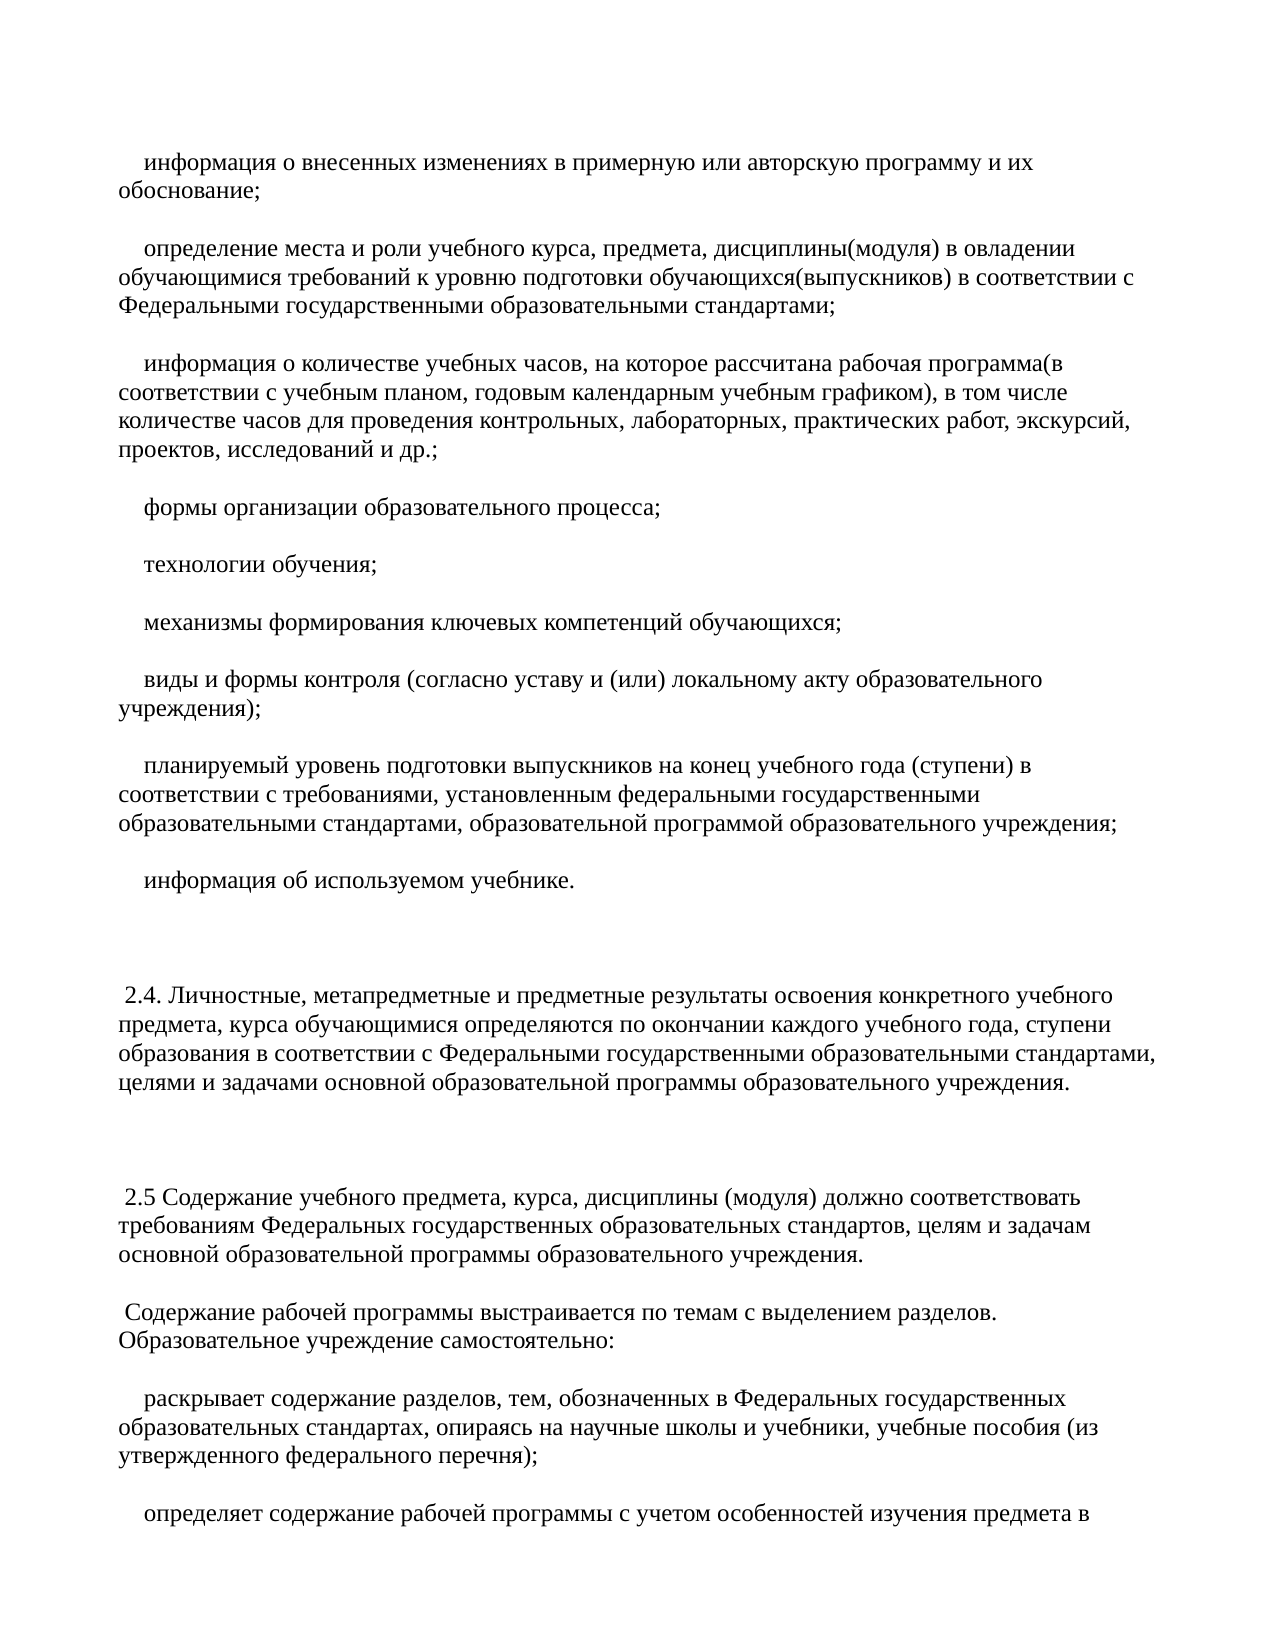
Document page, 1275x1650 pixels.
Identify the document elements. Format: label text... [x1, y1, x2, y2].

text определение места и роли учебного курса, предмета, дисциплины(модуля) в овладении обучающимися требований к уровню подготовки обучающихся(выпускников) в соответствии с Федеральными государственными образовательными стандартами; [118, 233, 1157, 319]
text раскрывает содержание разделов, тем, обозначенных в Федеральных государственных образовательных стандартах, опираясь на научные школы и учебники, учебные пособия (из утвержденного федерального перечня); [118, 1383, 1157, 1469]
text механизмы формирования ключевых компетенций обучающихся; [118, 607, 1157, 636]
text Содержание рабочей программы выстраивается по темам с выделением разделов. Образовательное учреждение самостоятельно: [118, 1297, 1157, 1354]
text виды и формы контроля (согласно уставу и (или) локальному акту образовательного учреждения); [118, 664, 1157, 722]
text информация об используемом учебнике. [118, 866, 1157, 894]
text информация о внесенных изменениях в примерную или авторскую программу и их обоснование; [118, 147, 1157, 204]
text формы организации образовательного процесса; [118, 492, 1157, 521]
text 2.5 Содержание учебного предмета, курса, дисциплины (модуля) должно соответствовать требованиям Федеральных государственных образовательных стандартов, целям и задачам основной образовательной программы образовательного учреждения. [118, 1182, 1157, 1268]
text информация о количестве учебных часов, на которое рассчитана рабочая программа(в соответствии с учебным планом, годовым календарным учебным графиком), в том числе количестве часов для проведения контрольных, лабораторных, практических работ, экскурсий, проектов, исследований и др.; [118, 348, 1157, 463]
text технологии обучения; [118, 549, 1157, 578]
text определяет содержание рабочей программы с учетом особенностей изучения предмета в [118, 1498, 1157, 1527]
text планируемый уровень подготовки выпускников на конец учебного года (ступени) в соответствии с требованиями, установленным федеральными государственными образовательными стандартами, образовательной программой образовательного учреждения; [118, 751, 1157, 837]
text 2.4. Личностные, метапредметные и предметные результаты освоения конкретного учебного предмета, курса обучающимися определяются по окончании каждого учебного года, ступени образования в соответствии с Федеральными государственными образовательными стандартами, целями и задачами основной образовательной программы образовательного учреждения. [118, 981, 1157, 1096]
